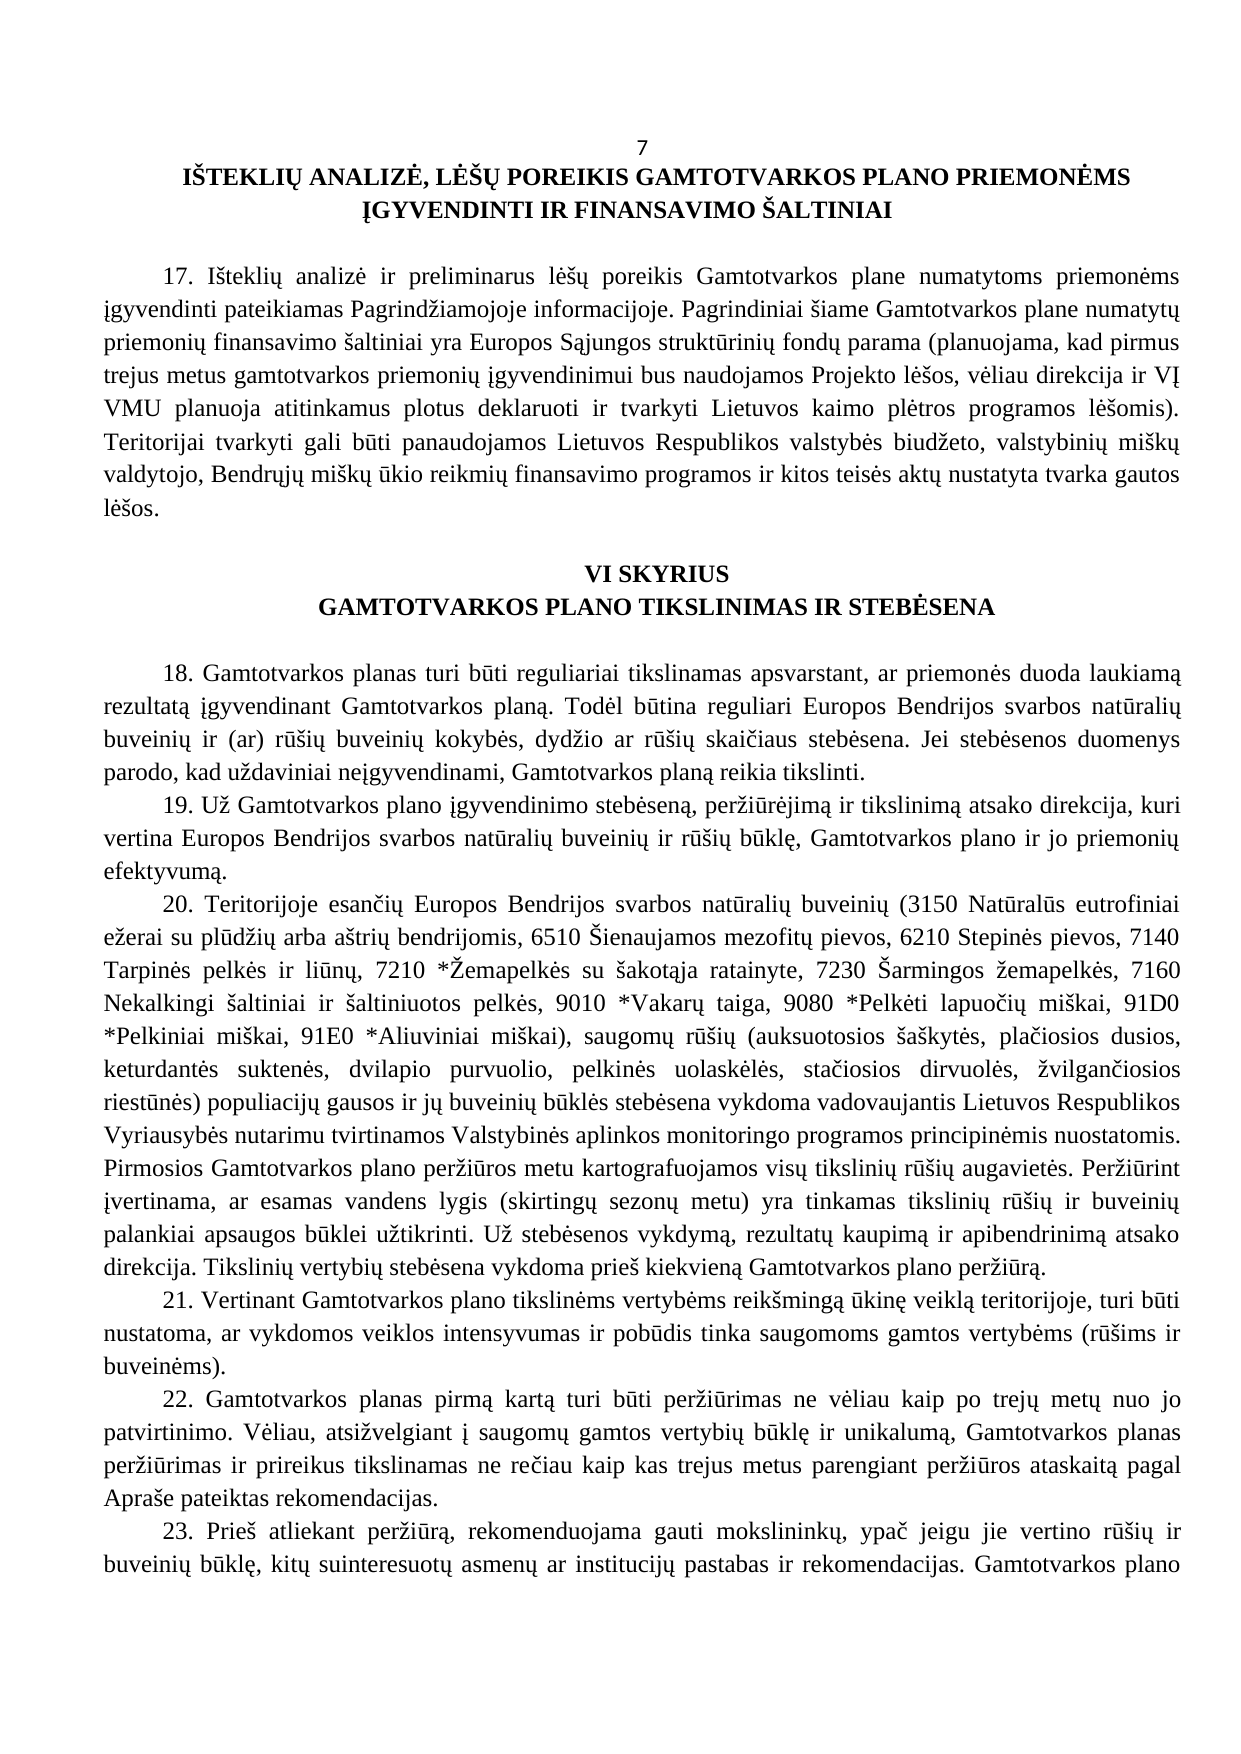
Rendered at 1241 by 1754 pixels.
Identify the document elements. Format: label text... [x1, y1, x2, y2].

text 21. Vertinant Gamtotvarkos plano tikslinėms vertybėms reikšmingą ūkinę veiklą teritorijoje, turi būti nustatoma, ar vykdomos veiklos intensyvumas ir pobūdis tinka saugomoms gamtos vertybėms (rūšims ir buveinėms). [103, 1285, 1181, 1380]
text 18. Gamtotvarkos planas turi būti reguliariai tikslinamas apsvarstant, ar priemonės duoda laukiamą rezultatą įgyvendinant Gamtotvarkos planą. Todėl būtina reguliari Europos Bendrijos svarbos natūralių buveinių ir (ar) rūšių buveinių kokybės, dydžio ar rūšių skaičiaus stebėsena. Jei stebėsenos duomenys parodo, kad uždaviniai neįgyvendinami, Gamtotvarkos planą reikia tikslinti. [103, 658, 1181, 786]
text 17. Išteklių analizė ir preliminarus lėšų poreikis Gamtotvarkos plane numatytoms priemonėms įgyvendinti pateikiamas Pagrindžiamojoje informacijoje. Pagrindiniai šiame Gamtotvarkos plane numatytų priemonių finansavimo šaltiniai yra Europos Sąjungos struktūrinių fondų parama (planuojama, kad pirmus trejus metus gamtotvarkos priemonių įgyvendinimui bus naudojamos Projekto lėšos, vėliau direkcija ir VĮ VMU planuoja atitinkamus plotus deklaruoti ir tvarkyti Lietuvos kaimo plėtros programos lėšomis). Teritorijai tvarkyti gali būti panaudojamos Lietuvos Respublikos valstybės biudžeto, valstybinių miškų valdytojo, Bendrųjų miškų ūkio reikmių finansavimo programos ir kitos teisės aktų nustatyta tvarka gautos lėšos. [103, 261, 1181, 521]
text 20. Teritorijoje esančių Europos Bendrijos svarbos natūralių buveinių (3150 Natūralūs eutrofiniai ežerai su plūdžių arba aštrių bendrijomis, 6510 Šienaujamos mezofitų pievos, 6210 Stepinės pievos, 7140 Tarpinės pelkės ir liūnų, 7210 *Žemapelkės su šakotąja ratainyte, 7230 Šarmingos žemapelkės, 7160 Nekalkingi šaltiniai ir šaltiniuotos pelkės, 9010 *Vakarų taiga, 9080 *Pelkėti lapuočių miškai, 91D0 *Pelkiniai miškai, 91E0 *Aliuviniai miškai), saugomų rūšių (auksuotosios šaškytės, plačiosios dusios, keturdantės suktenės, dvilapio purvuolio, pelkinės uolaskėlės, stačiosios dirvuolės, žvilgančiosios riestūnės) populiacijų gausos ir jų buveinių būklės stebėsena vykdoma vadovaujantis Lietuvos Respublikos Vyriausybės nutarimu tvirtinamos Valstybinės aplinkos monitoringo programos principinėmis nuostatomis. Pirmosios Gamtotvarkos plano peržiūros metu kartografuojamos visų tikslinių rūšių augavietės. Peržiūrint įvertinama, ar esamas vandens lygis (skirtingų sezonų metu) yra tinkamas tikslinių rūšių ir buveinių palankiai apsaugos būklei užtikrinti. Už stebėsenos vykdymą, rezultatų kaupimą ir apibendrinimą atsako direkcija. Tikslinių vertybių stebėsena vykdoma prieš kiekvieną Gamtotvarkos plano peržiūrą. [103, 889, 1181, 1281]
text VI SKYRIUS [73, 559, 1181, 587]
text 22. Gamtotvarkos planas pirmą kartą turi būti peržiūrimas ne vėliau kaip po trejų metų nuo jo patvirtinimo. Vėliau, atsižvelgiant į saugomų gamtos vertybių būklę ir unikalumą, Gamtotvarkos planas peržiūrimas ir prireikus tikslinamas ne rečiau kaip kas trejus metus parengiant peržiūros ataskaitą pagal Apraše pateiktas rekomendacijas. [103, 1384, 1181, 1512]
text IŠTEKLIŲ ANALIZĖ, LĖŠŲ POREIKIS GAMTOTVARKOS PLANO PRIEMONĖMS ĮGYVENDINTI IR FINANSAVIMO ŠALTINIAI [73, 162, 1181, 224]
text 19. Už Gamtotvarkos plano įgyvendinimo stebėseną, peržiūrėjimą ir tikslinimą atsako direkcija, kuri vertina Europos Bendrijos svarbos natūralių buveinių ir rūšių būklę, Gamtotvarkos plano ir jo priemonių efektyvumą. [103, 790, 1181, 884]
text 23. Prieš atliekant peržiūrą, rekomenduojama gauti mokslininkų, ypač jeigu jie vertino rūšių ir buveinių būklę, kitų suinteresuotų asmenų ar institucijų pastabas ir rekomendacijas. Gamtotvarkos plano [103, 1516, 1181, 1578]
text GAMTOTVARKOS PLANO TIKSLINIMAS IR STEBĖSENA [73, 592, 1181, 620]
